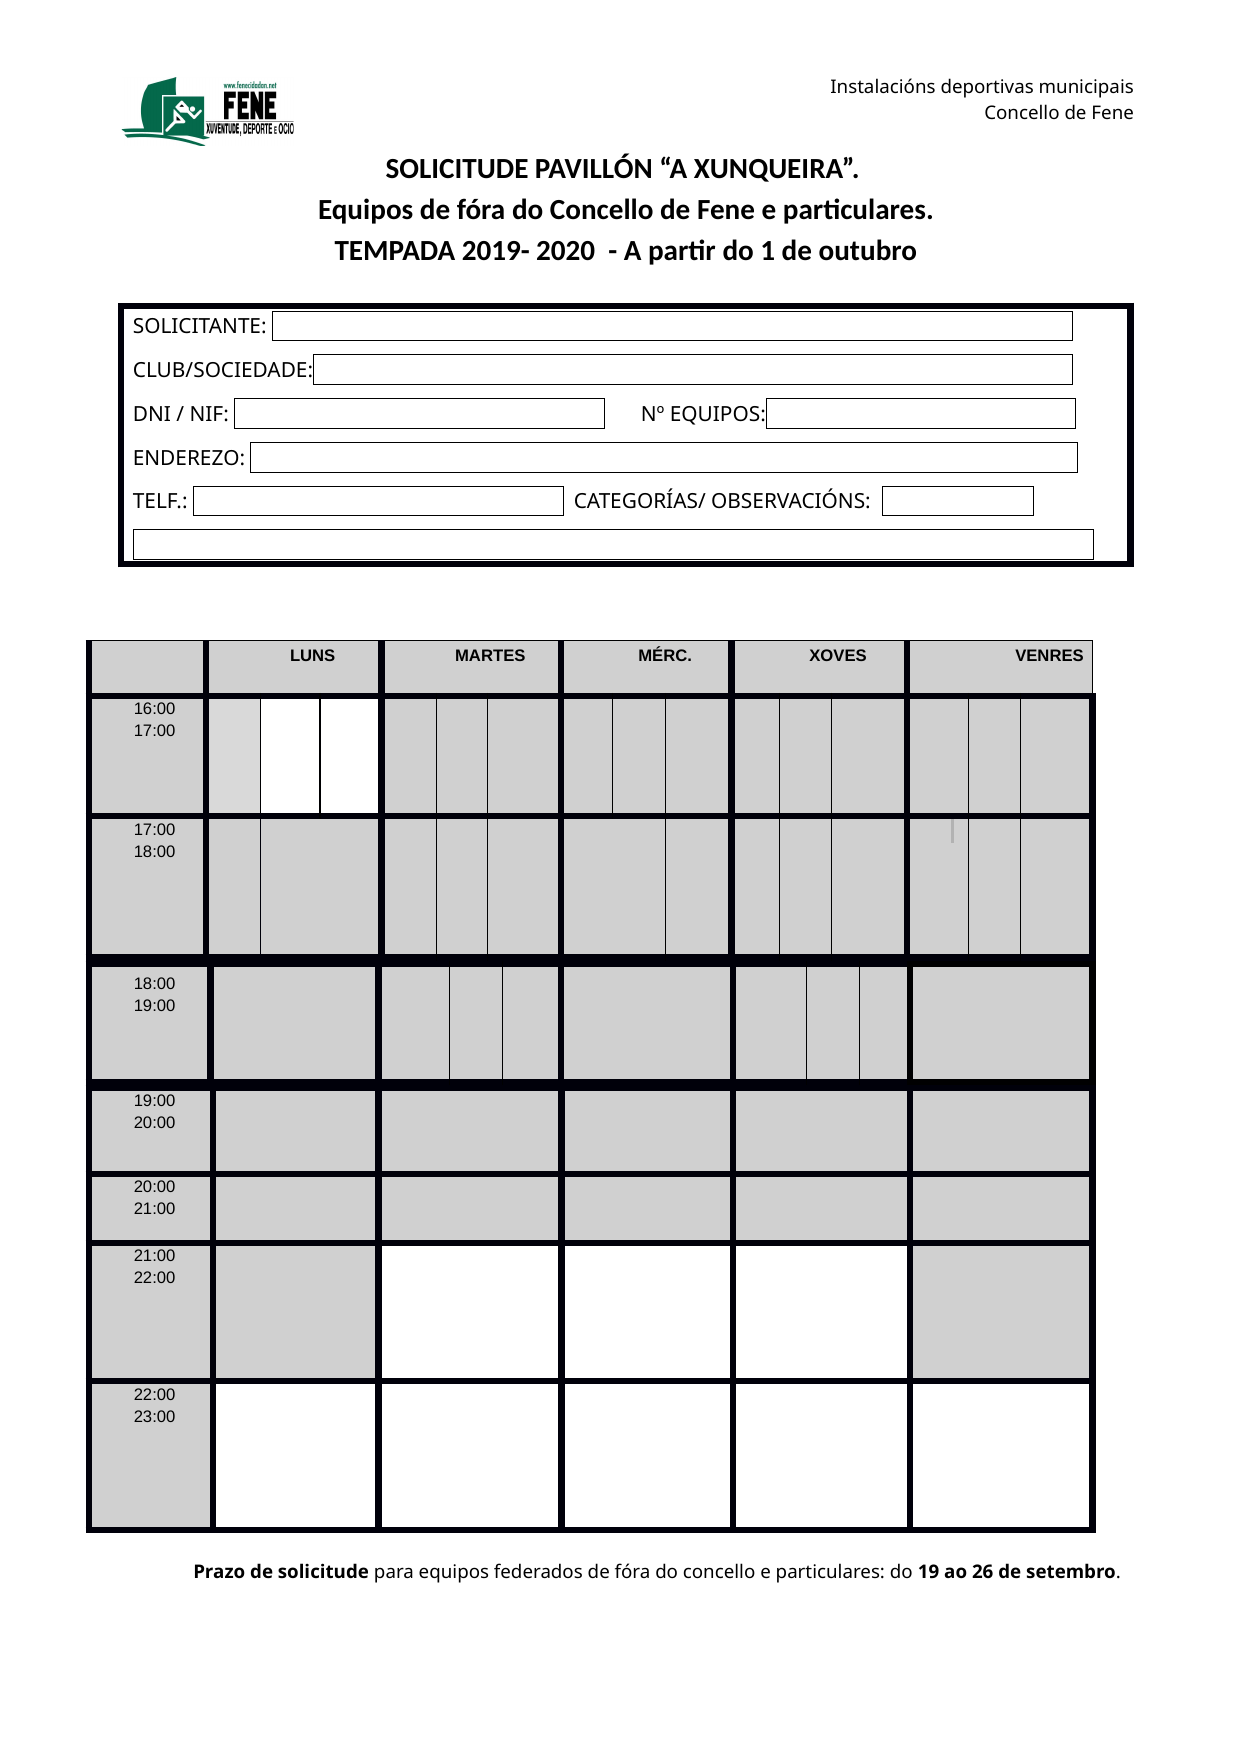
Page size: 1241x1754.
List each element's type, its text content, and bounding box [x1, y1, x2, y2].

table_header [564, 967, 730, 1079]
text SOLICITANTE: [124, 309, 1127, 340]
table_cell [832, 699, 904, 813]
text ENDEREZO: [124, 434, 1127, 472]
table_header [913, 1091, 1089, 1171]
table_cell [969, 819, 1020, 954]
table_header [503, 967, 558, 1079]
text TEMPADA 2019- 2020 - A partir do 1 de outubro [118, 232, 1134, 268]
table_cell [1021, 819, 1089, 954]
table_header [736, 1091, 907, 1171]
table_header [736, 967, 806, 1079]
table_header [913, 967, 1089, 1079]
table_cell [565, 1177, 730, 1240]
table_cell [209, 699, 260, 813]
table_cell [832, 819, 904, 954]
table_cell [385, 819, 436, 954]
table_cell [564, 699, 612, 813]
table_cell [969, 699, 1020, 813]
table_cell [261, 699, 319, 813]
table_cell [488, 699, 558, 813]
table_header [382, 967, 449, 1079]
table_cell [564, 819, 665, 954]
list Prazo de solicitude para equipos federados de fóra do concello e particulares: do 19 ao 26 de setembro. [156, 1559, 1134, 1584]
table_cell [913, 1177, 1089, 1240]
table_header [382, 1091, 558, 1171]
table_cell [216, 1384, 375, 1527]
table_cell [913, 1246, 1089, 1378]
text SOLICITUDE PAVILLÓN “A XUNQUEIRA”. [118, 150, 1134, 186]
text Equipos de fóra do Concello de Fene e particulares. [118, 191, 1134, 227]
table_header XOVES [735, 641, 904, 693]
table_cell [1021, 699, 1089, 813]
table_header [565, 1091, 730, 1171]
table_cell [735, 819, 779, 954]
table_header [860, 967, 907, 1079]
table_cell [910, 819, 968, 954]
table_cell [437, 819, 487, 954]
table_cell 16:00 17:00 [92, 699, 203, 813]
table_cell [382, 1246, 558, 1378]
table_cell [261, 819, 378, 954]
table_header [910, 641, 969, 693]
table_header 19:00 20:00 [92, 1091, 210, 1171]
table_cell [736, 1384, 907, 1527]
table_header MÉRC. [564, 641, 728, 693]
text CLUB/SOCIEDADE: DNI / NIF: Nº EQUIPOS: [124, 346, 1127, 428]
table_cell [385, 699, 436, 813]
table_header LUNS [209, 641, 378, 693]
table_cell 17:00 18:00 [92, 819, 203, 954]
table_cell [666, 819, 728, 954]
table_cell [216, 1246, 375, 1378]
table_cell 22:00 23:00 [92, 1384, 210, 1527]
table_header MARTES [385, 641, 558, 693]
table_cell [382, 1177, 558, 1240]
table_cell [913, 1384, 1089, 1527]
table_cell 20:00 21:00 [92, 1177, 210, 1240]
table_cell [565, 1384, 730, 1527]
table_header [807, 967, 859, 1079]
table_cell [321, 699, 378, 813]
table_header [214, 967, 375, 1079]
table_cell [437, 699, 487, 813]
table_header [450, 967, 502, 1079]
table_cell [735, 699, 779, 813]
table_cell [488, 819, 558, 954]
table_cell [780, 699, 831, 813]
table_cell [613, 699, 665, 813]
table_header [216, 1091, 375, 1171]
table_header 18:00 19:00 [92, 967, 207, 1079]
table_cell [565, 1246, 730, 1378]
table_header [92, 641, 203, 693]
table_cell [736, 1246, 907, 1378]
table_header VENRES [969, 641, 1092, 693]
table_cell [780, 819, 831, 954]
table_cell [666, 699, 728, 813]
picture [121, 77, 294, 146]
table_cell [209, 819, 260, 954]
table_cell [910, 699, 968, 813]
text TELF.: CATEGORÍAS/ OBSERVACIÓNS: [124, 477, 1127, 515]
table_cell [216, 1177, 375, 1240]
table_cell 21:00 22:00 [92, 1246, 210, 1378]
table_cell [382, 1384, 558, 1527]
table_cell [736, 1177, 907, 1240]
